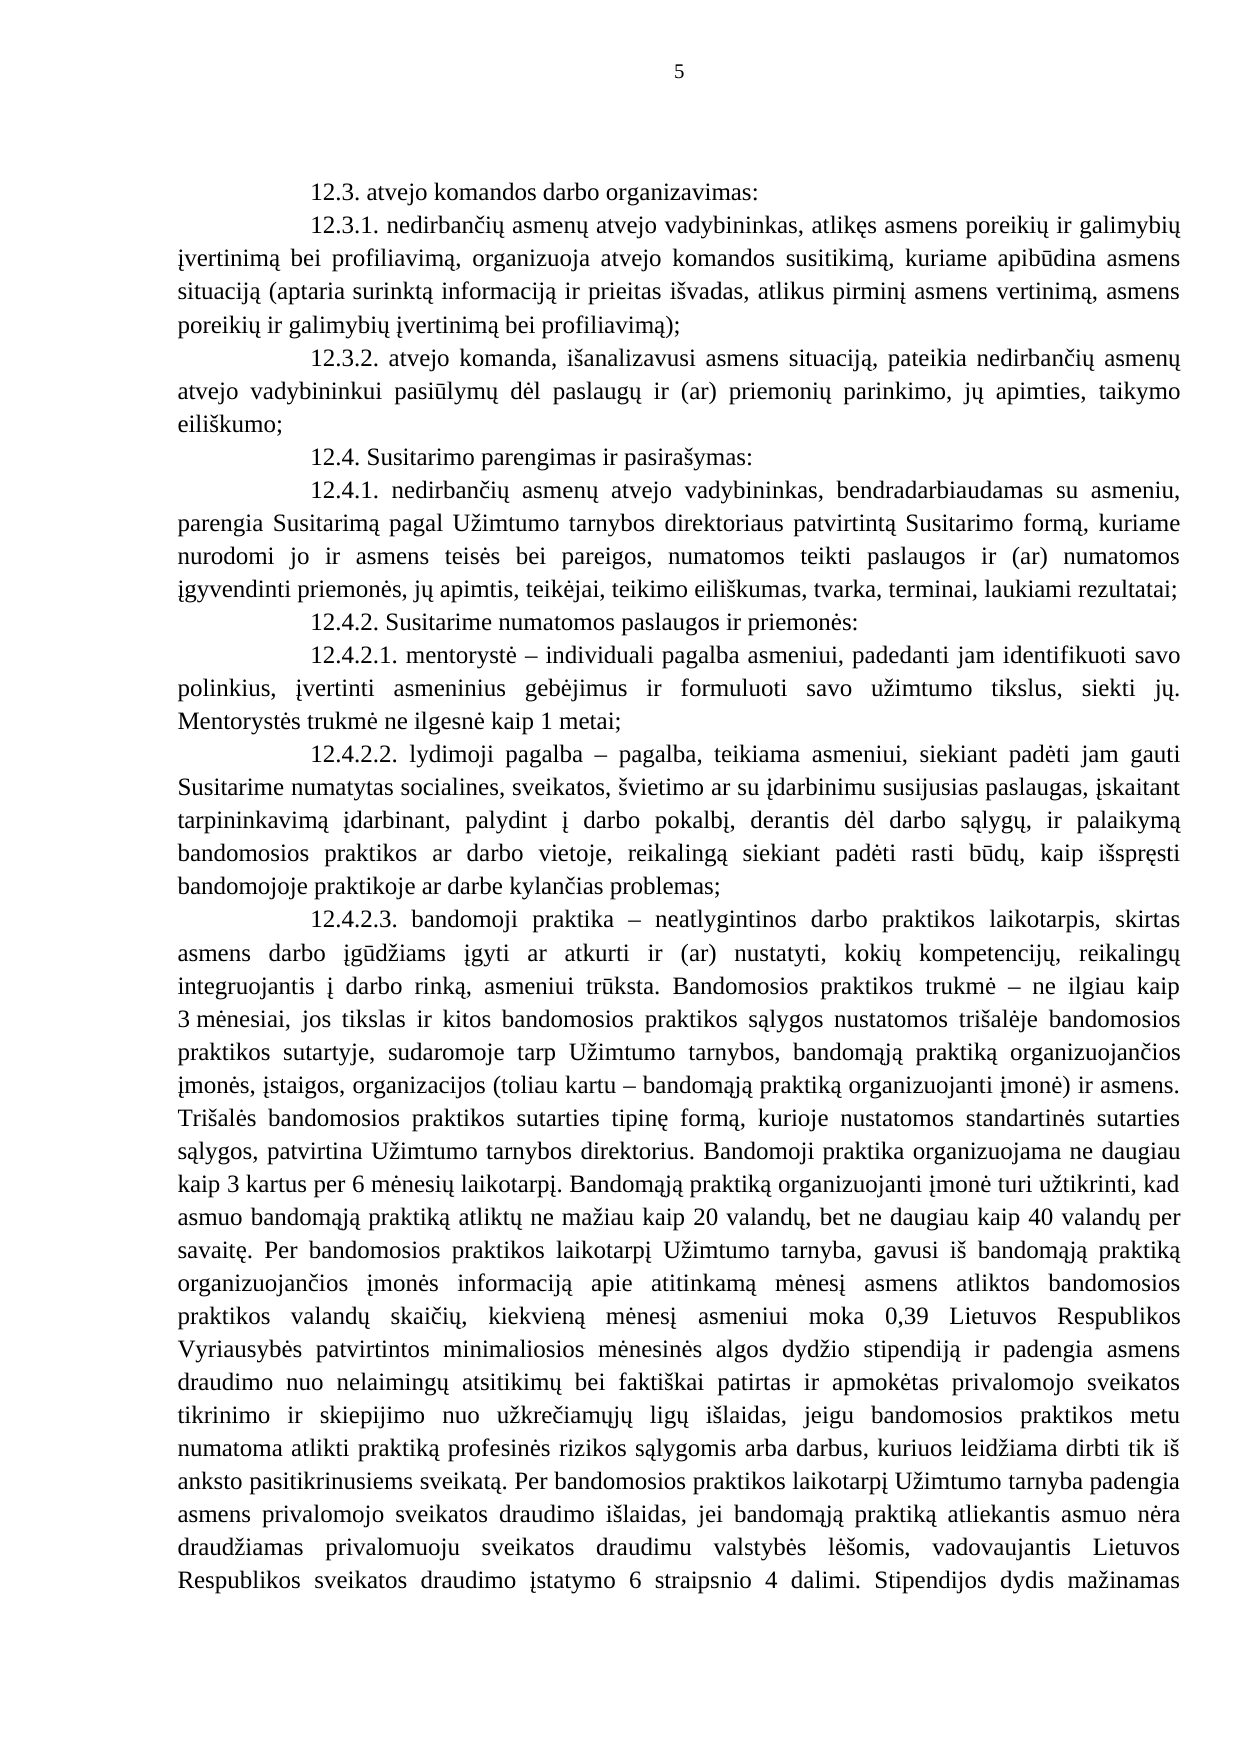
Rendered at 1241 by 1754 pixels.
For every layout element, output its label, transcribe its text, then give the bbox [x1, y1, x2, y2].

text 12.4. Susitarimo parengimas ir pasirašymas: [177, 442, 1181, 471]
text 12.4.2.3. bandomoji praktika – neatlygintinos darbo praktikos laikotarpis, skirtas asmens darbo įgūdžiams įgyti ar atkurti ir (ar) nustatyti, kokių kompetencijų, reikalingų integruojantis į darbo rinką, asmeniui trūksta. Bandomosios praktikos trukmė – ne ilgiau kaip 3 mėnesiai, jos tikslas ir kitos bandomosios praktikos sąlygos nustatomos trišalėje bandomosios praktikos sutartyje, sudaromoje tarp Užimtumo tarnybos, bandomąją praktiką organizuojančios įmonės, įstaigos, organizacijos (toliau kartu – bandomąją praktiką organizuojanti įmonė) ir asmens. Trišalės bandomosios praktikos sutarties tipinę formą, kurioje nustatomos standartinės sutarties sąlygos, patvirtina Užimtumo tarnybos direktorius. Bandomoji praktika organizuojama ne daugiau kaip 3 kartus per 6 mėnesių laikotarpį. Bandomąją praktiką organizuojanti įmonė turi užtikrinti, kad asmuo bandomąją praktiką atliktų ne mažiau kaip 20 valandų, bet ne daugiau kaip 40 valandų per savaitę. Per bandomosios praktikos laikotarpį Užimtumo tarnyba, gavusi iš bandomąją praktiką organizuojančios įmonės informaciją apie atitinkamą mėnesį asmens atliktos bandomosios praktikos valandų skaičių, kiekvieną mėnesį asmeniui moka 0,39 Lietuvos Respublikos Vyriausybės patvirtintos minimaliosios mėnesinės algos dydžio stipendiją ir padengia asmens draudimo nuo nelaimingų atsitikimų bei faktiškai patirtas ir apmokėtas privalomojo sveikatos tikrinimo ir skiepijimo nuo užkrečiamųjų ligų išlaidas, jeigu bandomosios praktikos metu numatoma atlikti praktiką profesinės rizikos sąlygomis arba darbus, kuriuos leidžiama dirbti tik iš anksto pasitikrinusiems sveikatą. Per bandomosios praktikos laikotarpį Užimtumo tarnyba padengia asmens privalomojo sveikatos draudimo išlaidas, jei bandomąją praktiką atliekantis asmuo nėra draudžiamas privalomuoju sveikatos draudimu valstybės lėšomis, vadovaujantis Lietuvos Respublikos sveikatos draudimo įstatymo 6 straipsnio 4 dalimi. Stipendijos dydis mažinamas [177, 904, 1181, 1594]
text 12.4.2.2. lydimoji pagalba – pagalba, teikiama asmeniui, siekiant padėti jam gauti Susitarime numatytas socialines, sveikatos, švietimo ar su įdarbinimu susijusias paslaugas, įskaitant tarpininkavimą įdarbinant, palydint į darbo pokalbį, derantis dėl darbo sąlygų, ir palaikymą bandomosios praktikos ar darbo vietoje, reikalingą siekiant padėti rasti būdų, kaip išspręsti bandomojoje praktikoje ar darbe kylančias problemas; [177, 739, 1181, 900]
text 12.4.2. Susitarime numatomos paslaugos ir priemonės: [177, 607, 1181, 636]
text 12.4.2.1. mentorystė – individuali pagalba asmeniui, padedanti jam identifikuoti savo polinkius, įvertinti asmeninius gebėjimus ir formuluoti savo užimtumo tikslus, siekti jų. Mentorystės trukmė ne ilgesnė kaip 1 metai; [177, 640, 1181, 735]
text 12.3. atvejo komandos darbo organizavimas: [177, 177, 1181, 206]
text 12.3.1. nedirbančių asmenų atvejo vadybininkas, atlikęs asmens poreikių ir galimybių įvertinimą bei profiliavimą, organizuoja atvejo komandos susitikimą, kuriame apibūdina asmens situaciją (aptaria surinktą informaciją ir prieitas išvadas, atlikus pirminį asmens vertinimą, asmens poreikių ir galimybių įvertinimą bei profiliavimą); [177, 210, 1181, 339]
text 12.3.2. atvejo komanda, išanalizavusi asmens situaciją, pateikia nedirbančių asmenų atvejo vadybininkui pasiūlymų dėl paslaugų ir (ar) priemonių parinkimo, jų apimties, taikymo eiliškumo; [177, 343, 1181, 438]
text 12.4.1. nedirbančių asmenų atvejo vadybininkas, bendradarbiaudamas su asmeniu, parengia Susitarimą pagal Užimtumo tarnybos direktoriaus patvirtintą Susitarimo formą, kuriame nurodomi jo ir asmens teisės bei pareigos, numatomos teikti paslaugos ir (ar) numatomos įgyvendinti priemonės, jų apimtis, teikėjai, teikimo eiliškumas, tvarka, terminai, laukiami rezultatai; [177, 475, 1181, 603]
